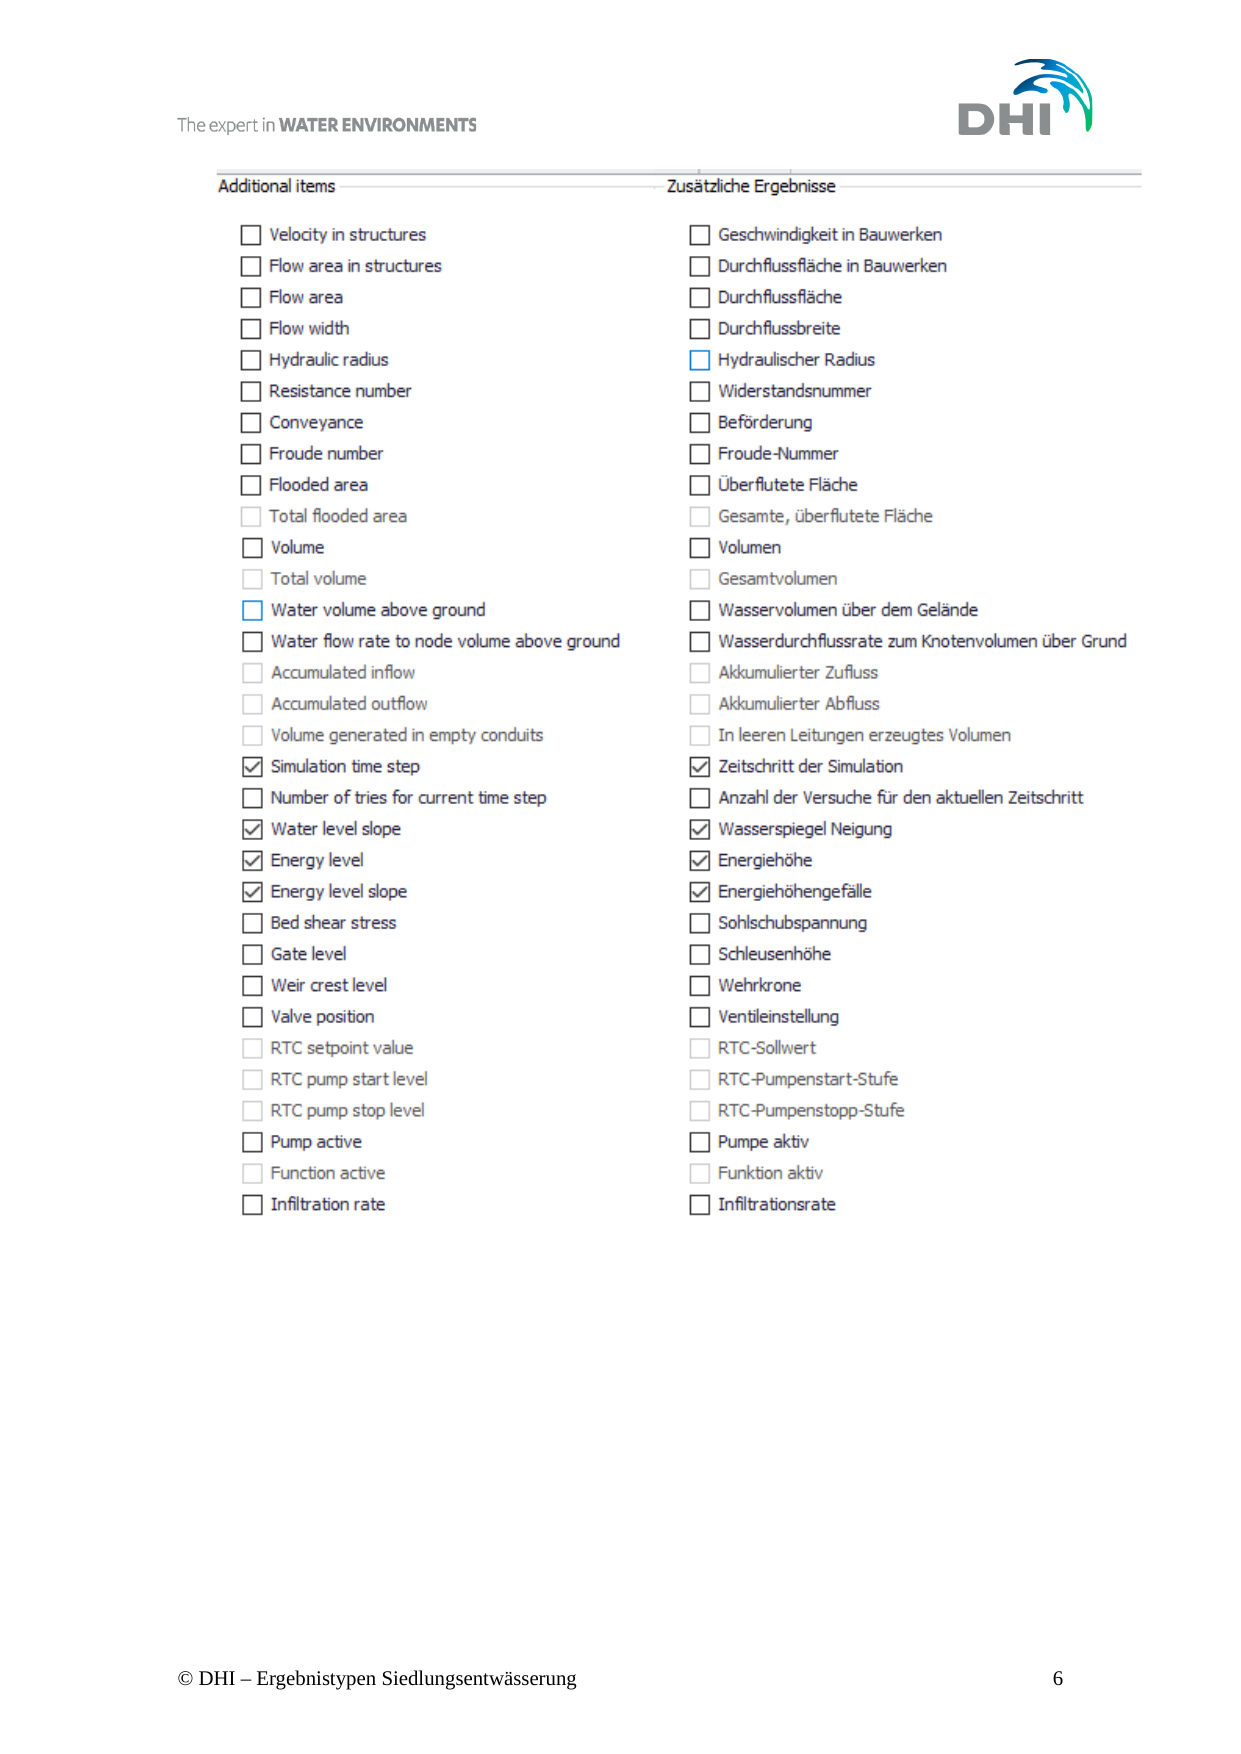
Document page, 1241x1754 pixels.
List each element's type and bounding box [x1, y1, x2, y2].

picture [216, 169, 1142, 1220]
picture [177, 117, 477, 135]
picture [958, 59, 1093, 135]
